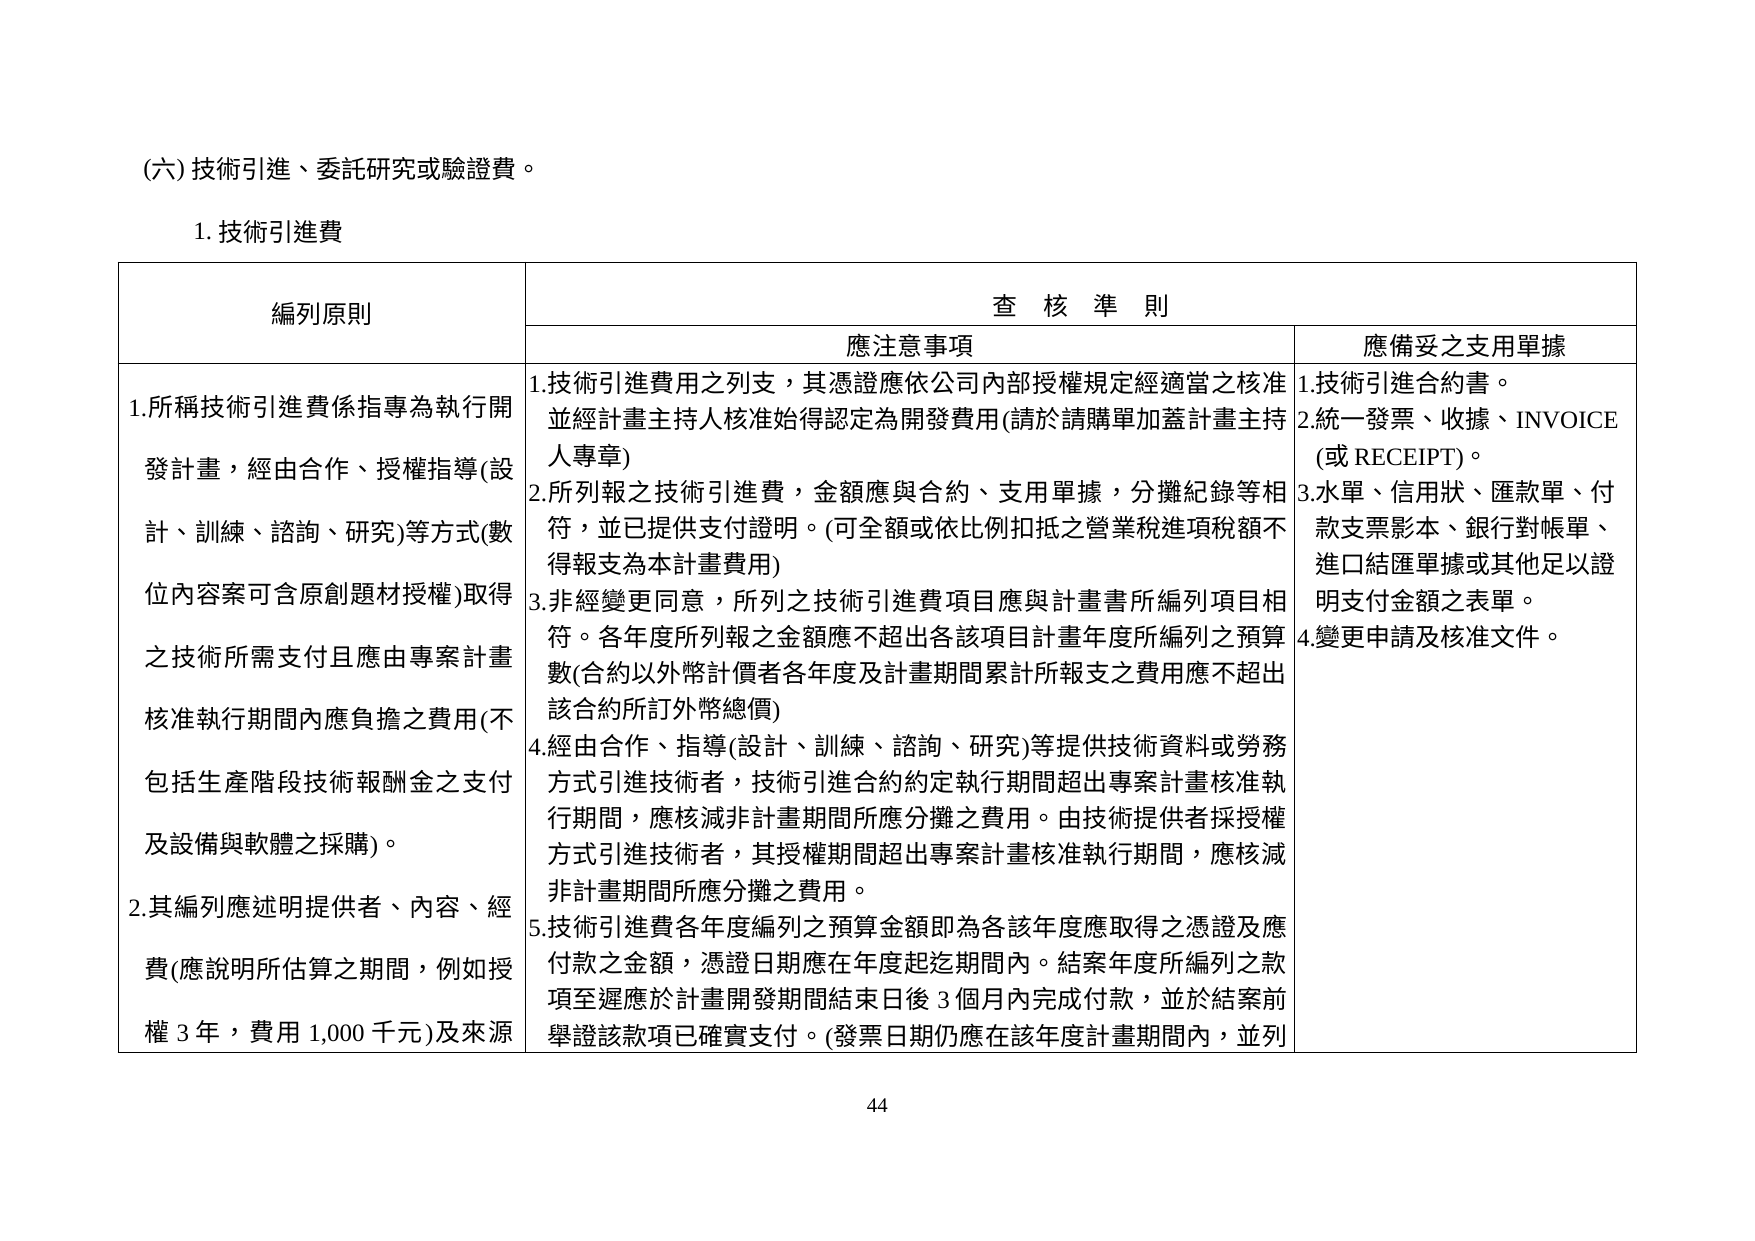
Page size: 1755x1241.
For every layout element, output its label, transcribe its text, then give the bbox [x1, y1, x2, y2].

table_cell 1.技術引進費用之列支，其憑證應依公司內部授權規定經適當之核准並經計畫主持人核准始得認定為開發費用(請於請購單加蓋計畫主持人專章) 2.所列報之技術引進費，金額應與合約、支用單據，分攤紀錄等相符，並已提供支付證明。(可全額或依比例扣抵之營業稅進項稅額不得報支為本計畫費用) 3.非經變更同意，所列之技術引進費項目應與計畫書所編列項目相符。各年度所列報之金額應不超出各該項目計畫年度所編列之預算數(合約以外幣計價者各年度及計畫期間累計所報支之費用應不超出該合約所訂外幣總價) 4.經由合作、指導(設計、訓練、諮詢、研究)等提供技術資料或勞務方式引進技術者，技術引進合約約定執行期間超出專案計畫核准執行期間，應核減非計畫期間所應分攤之費用。由技術提供者採授權方式引進技術者，其授權期間超出專案計畫核准執行期間，應核減非計畫期間所應分攤之費用。 5.技術引進費各年度編列之預算金額即為各該年度應取得之憑證及應付款之金額，憑證日期應在年度起迄期間內。結案年度所編列之款項至遲應於計畫開發期間結束日後3個月內完成付款，並於結案前舉證該款項已確實支付。(發票日期仍應在該年度計畫期間內，並列 [526, 364, 1294, 1052]
table_cell 應注意事項 [526, 326, 1294, 362]
table_header 查 核 準 則 [526, 263, 1636, 325]
table_cell 應備妥之支用單據 [1295, 326, 1636, 362]
table_header 編列原則 [119, 263, 525, 362]
table_cell 1.技術引進合約書。 2.統一發票、收據、INVOICE (或RECEIPT)。 3.水單、信用狀、匯款單、付款支票影本、銀行對帳單、進口結匯單據或其他足以證明支付金額之表單。 4.變更申請及核准文件。 [1295, 364, 1636, 1052]
text (六) 技術引進、委託研究或驗證費。 [143, 137, 1636, 199]
table_cell 1.所稱技術引進費係指專為執行開發計畫，經由合作、授權指導(設計、訓練、諮詢、研究)等方式(數位內容案可含原創題材授權)取得之技術所需支付且應由專案計畫核准執行期間內應負擔之費用(不包括生產階段技術報酬金之支付及設備與軟體之採購)。 2.其編列應述明提供者、內容、經費(應說明所估算之期間，例如授權3年，費用1,000千元)及來源 [119, 364, 525, 1052]
text 1. 技術引進費 [193, 199, 1636, 262]
